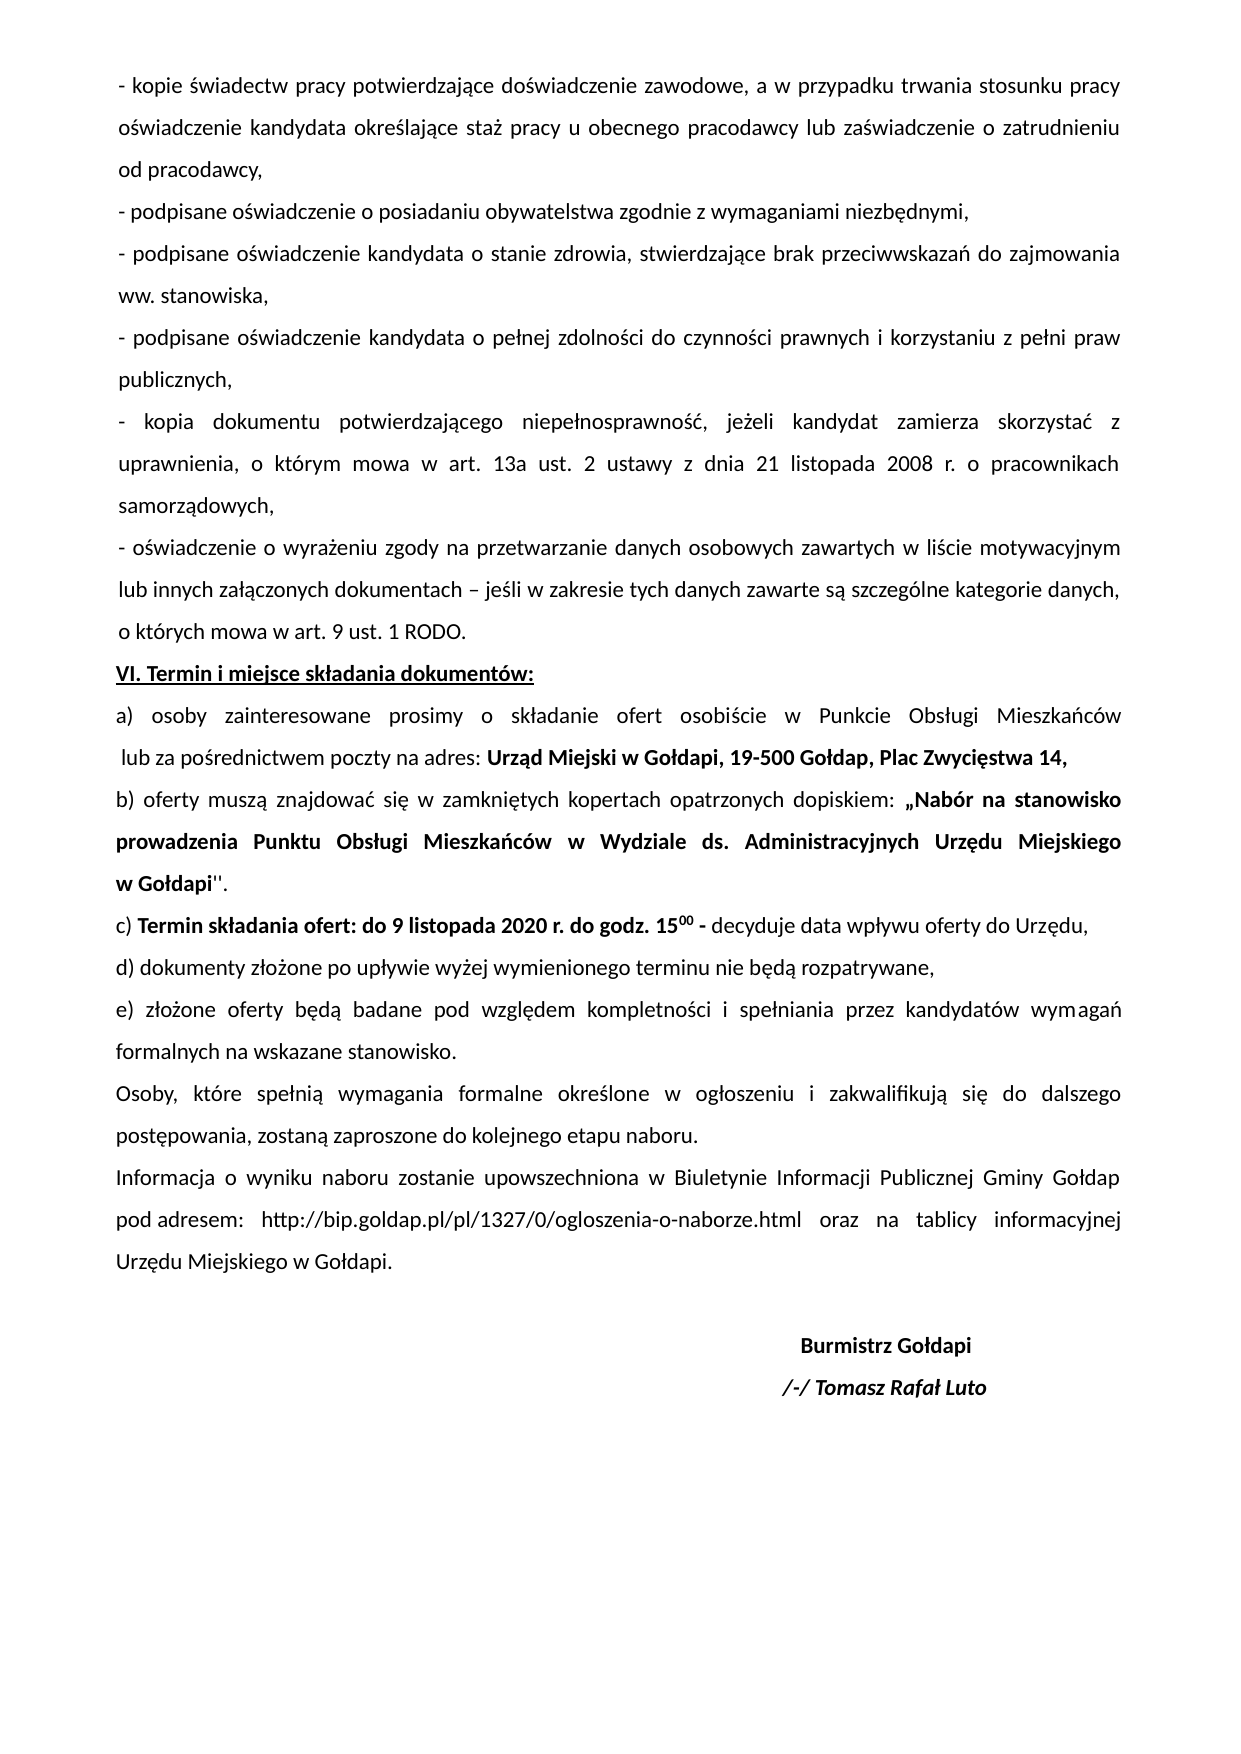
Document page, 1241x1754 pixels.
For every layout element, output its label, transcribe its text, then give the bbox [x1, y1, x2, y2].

text - podpisane oświadczenie kandydata o stanie zdrowia, stwierdzające brak przeciwwskazań do zajmowania ww. stanowiska, [118, 239, 1122, 309]
text - podpisane oświadczenie kandydata o pełnej zdolności do czynności prawnych i korzystaniu z pełni praw publicznych, [118, 323, 1122, 393]
text - kopia dokumentu potwierdzającego niepełnosprawność, jeżeli kandydat zamierza skorzystać z uprawnienia, o którym mowa w art. 13a ust. 2 ustawy z dnia 21 listopada 2008 r. o pracownikach samorządowych, [118, 407, 1122, 519]
table_header VI. Termin i miejsce składania dokumentów: a) osoby zainteresowane prosimy o składanie ofert osobiście w Punkcie Obsługi Mieszkańców lub za pośrednictwem poczty na adres: Urząd Miejski w Gołdapi, 19-500 Gołdap, Plac Zwycięstwa 14, b) oferty muszą znajdować się w zamkniętych kopertach opatrzonych dopiskiem: „Nabór na stanowisko prowadzenia Punktu Obsługi Mieszkańców w Wydziale ds. Administracyjnych Urzędu Miejskiego w Gołdapi''. c) Termin składania ofert: do 9 listopada 2020 r. do godz. 1500 - decyduje data wpływu oferty do Urzędu, d) dokumenty złożone po upływie wyżej wymienionego terminu nie będą rozpatrywane, e) złożone oferty będą badane pod względem kompletności i spełniania przez kandydatów wymagań formalnych na wskazane stanowisko. Osoby, które spełnią wymagania formalne określone w ogłoszeniu i zakwalifikują się do dalszego postępowania, zostaną zaproszone do kolejnego etapu naboru. Informacja o wyniku naboru zostanie upowszechniona w Biuletynie Informacji Publicznej Gminy Gołdap pod adresem: http://bip.goldap.pl/pl/1327/0/ogloszenia-o-naborze.html oraz na tablicy informacyjnej Urzędu Miejskiego w Gołdapi. Burmistrz Gołdapi /-/ Tomasz Rafał Luto [116, 659, 1122, 1666]
text - podpisane oświadczenie o posiadaniu obywatelstwa zgodnie z wymaganiami niezbędnymi, [118, 197, 1122, 226]
text - kopie świadectw pracy potwierdzające doświadczenie zawodowe, a w przypadku trwania stosunku pracy oświadczenie kandydata określające staż pracy u obecnego pracodawcy lub zaświadczenie o zatrudnieniu od pracodawcy, [118, 72, 1122, 183]
text - oświadczenie o wyrażeniu zgody na przetwarzanie danych osobowych zawartych w liście motywacyjnym lub innych załączonych dokumentach – jeśli w zakresie tych danych zawarte są szczególne kategorie danych, o których mowa w art. 9 ust. 1 RODO. [118, 533, 1122, 645]
